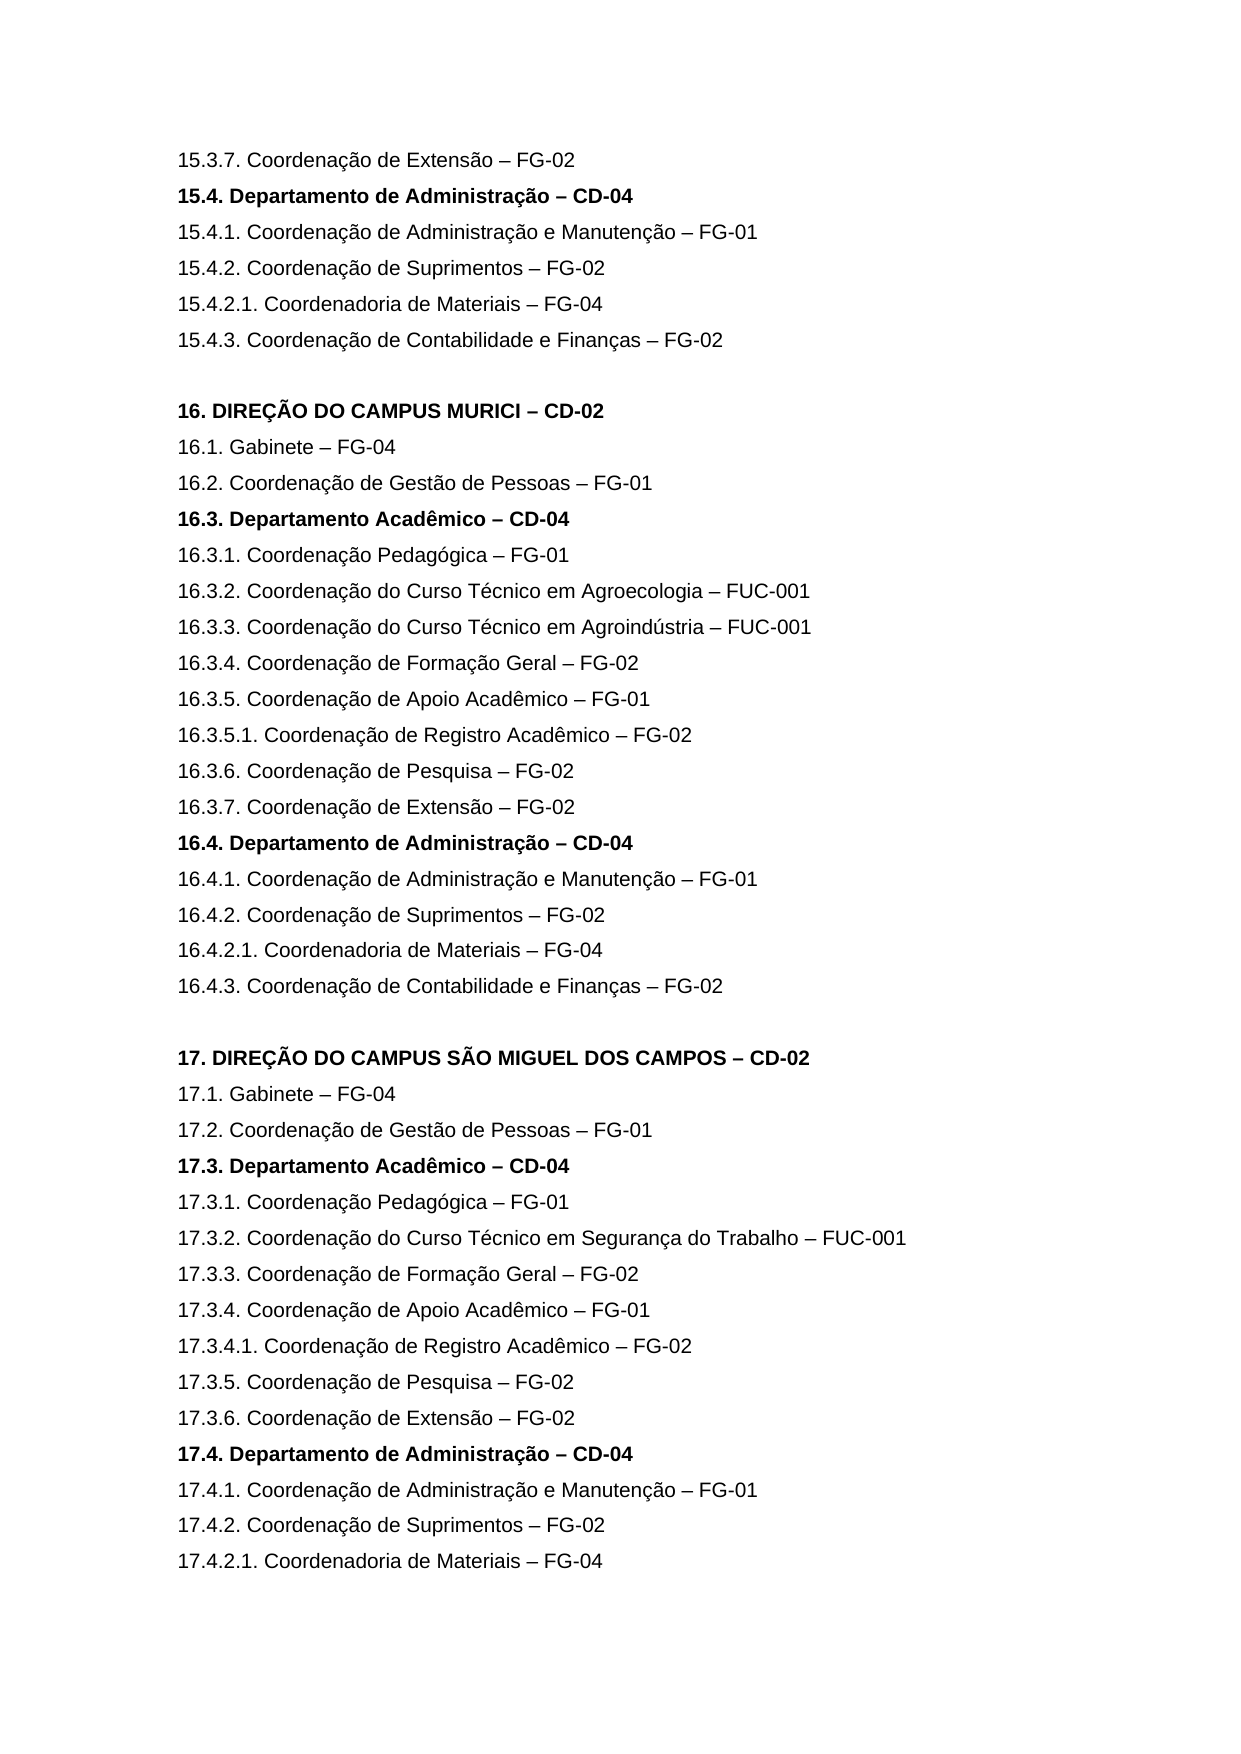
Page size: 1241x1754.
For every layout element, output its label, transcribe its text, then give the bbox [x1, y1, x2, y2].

text 17.3.2. Coordenação do Curso Técnico em Segurança do Trabalho – FUC-001 [177, 1226, 1163, 1250]
text 17.4.2.1. Coordenadoria de Materiais – FG-04 [177, 1549, 1163, 1573]
text 16.4.1. Coordenação de Administração e Manutenção – FG-01 [177, 866, 1163, 890]
text 17.4.1. Coordenação de Administração e Manutenção – FG-01 [177, 1477, 1163, 1501]
text 17. DIREÇÃO DO CAMPUS SÃO MIGUEL DOS CAMPOS – CD-02 [177, 1046, 1163, 1070]
text 16.1. Gabinete – FG-04 [177, 435, 1163, 459]
text 16.4.2.1. Coordenadoria de Materiais – FG-04 [177, 938, 1163, 962]
text 15.4.1. Coordenação de Administração e Manutenção – FG-01 [177, 219, 1163, 243]
text 17.3.3. Coordenação de Formação Geral – FG-02 [177, 1262, 1163, 1286]
text 16. DIREÇÃO DO CAMPUS MURICI – CD-02 [177, 399, 1163, 423]
text 17.3. Departamento Acadêmico – CD-04 [177, 1154, 1163, 1178]
text 17.3.5. Coordenação de Pesquisa – FG-02 [177, 1369, 1163, 1393]
text 16.3. Departamento Acadêmico – CD-04 [177, 507, 1163, 531]
text 16.4.2. Coordenação de Suprimentos – FG-02 [177, 902, 1163, 926]
text 15.4. Departamento de Administração – CD-04 [177, 184, 1163, 208]
text 16.3.3. Coordenação do Curso Técnico em Agroindústria – FUC-001 [177, 615, 1163, 639]
text 17.4.2. Coordenação de Suprimentos – FG-02 [177, 1513, 1163, 1537]
text 15.3.7. Coordenação de Extensão – FG-02 [177, 148, 1163, 172]
text 16.2. Coordenação de Gestão de Pessoas – FG-01 [177, 471, 1163, 495]
text 16.3.5. Coordenação de Apoio Acadêmico – FG-01 [177, 687, 1163, 711]
text 15.4.2. Coordenação de Suprimentos – FG-02 [177, 256, 1163, 279]
text 17.3.4. Coordenação de Apoio Acadêmico – FG-01 [177, 1298, 1163, 1322]
text 16.3.4. Coordenação de Formação Geral – FG-02 [177, 651, 1163, 675]
text 17.3.4.1. Coordenação de Registro Acadêmico – FG-02 [177, 1334, 1163, 1358]
text 16.3.2. Coordenação do Curso Técnico em Agroecologia – FUC-001 [177, 579, 1163, 603]
text 15.4.3. Coordenação de Contabilidade e Finanças – FG-02 [177, 327, 1163, 351]
text 16.4.3. Coordenação de Contabilidade e Finanças – FG-02 [177, 974, 1163, 998]
text 17.3.6. Coordenação de Extensão – FG-02 [177, 1406, 1163, 1429]
text 16.3.1. Coordenação Pedagógica – FG-01 [177, 543, 1163, 567]
text 16.4. Departamento de Administração – CD-04 [177, 831, 1163, 854]
text 17.3.1. Coordenação Pedagógica – FG-01 [177, 1190, 1163, 1214]
text 17.2. Coordenação de Gestão de Pessoas – FG-01 [177, 1118, 1163, 1142]
text 17.4. Departamento de Administração – CD-04 [177, 1441, 1163, 1465]
text 16.3.5.1. Coordenação de Registro Acadêmico – FG-02 [177, 723, 1163, 747]
text 16.3.7. Coordenação de Extensão – FG-02 [177, 794, 1163, 818]
text 15.4.2.1. Coordenadoria de Materiais – FG-04 [177, 291, 1163, 315]
text 17.1. Gabinete – FG-04 [177, 1082, 1163, 1106]
text 16.3.6. Coordenação de Pesquisa – FG-02 [177, 759, 1163, 783]
